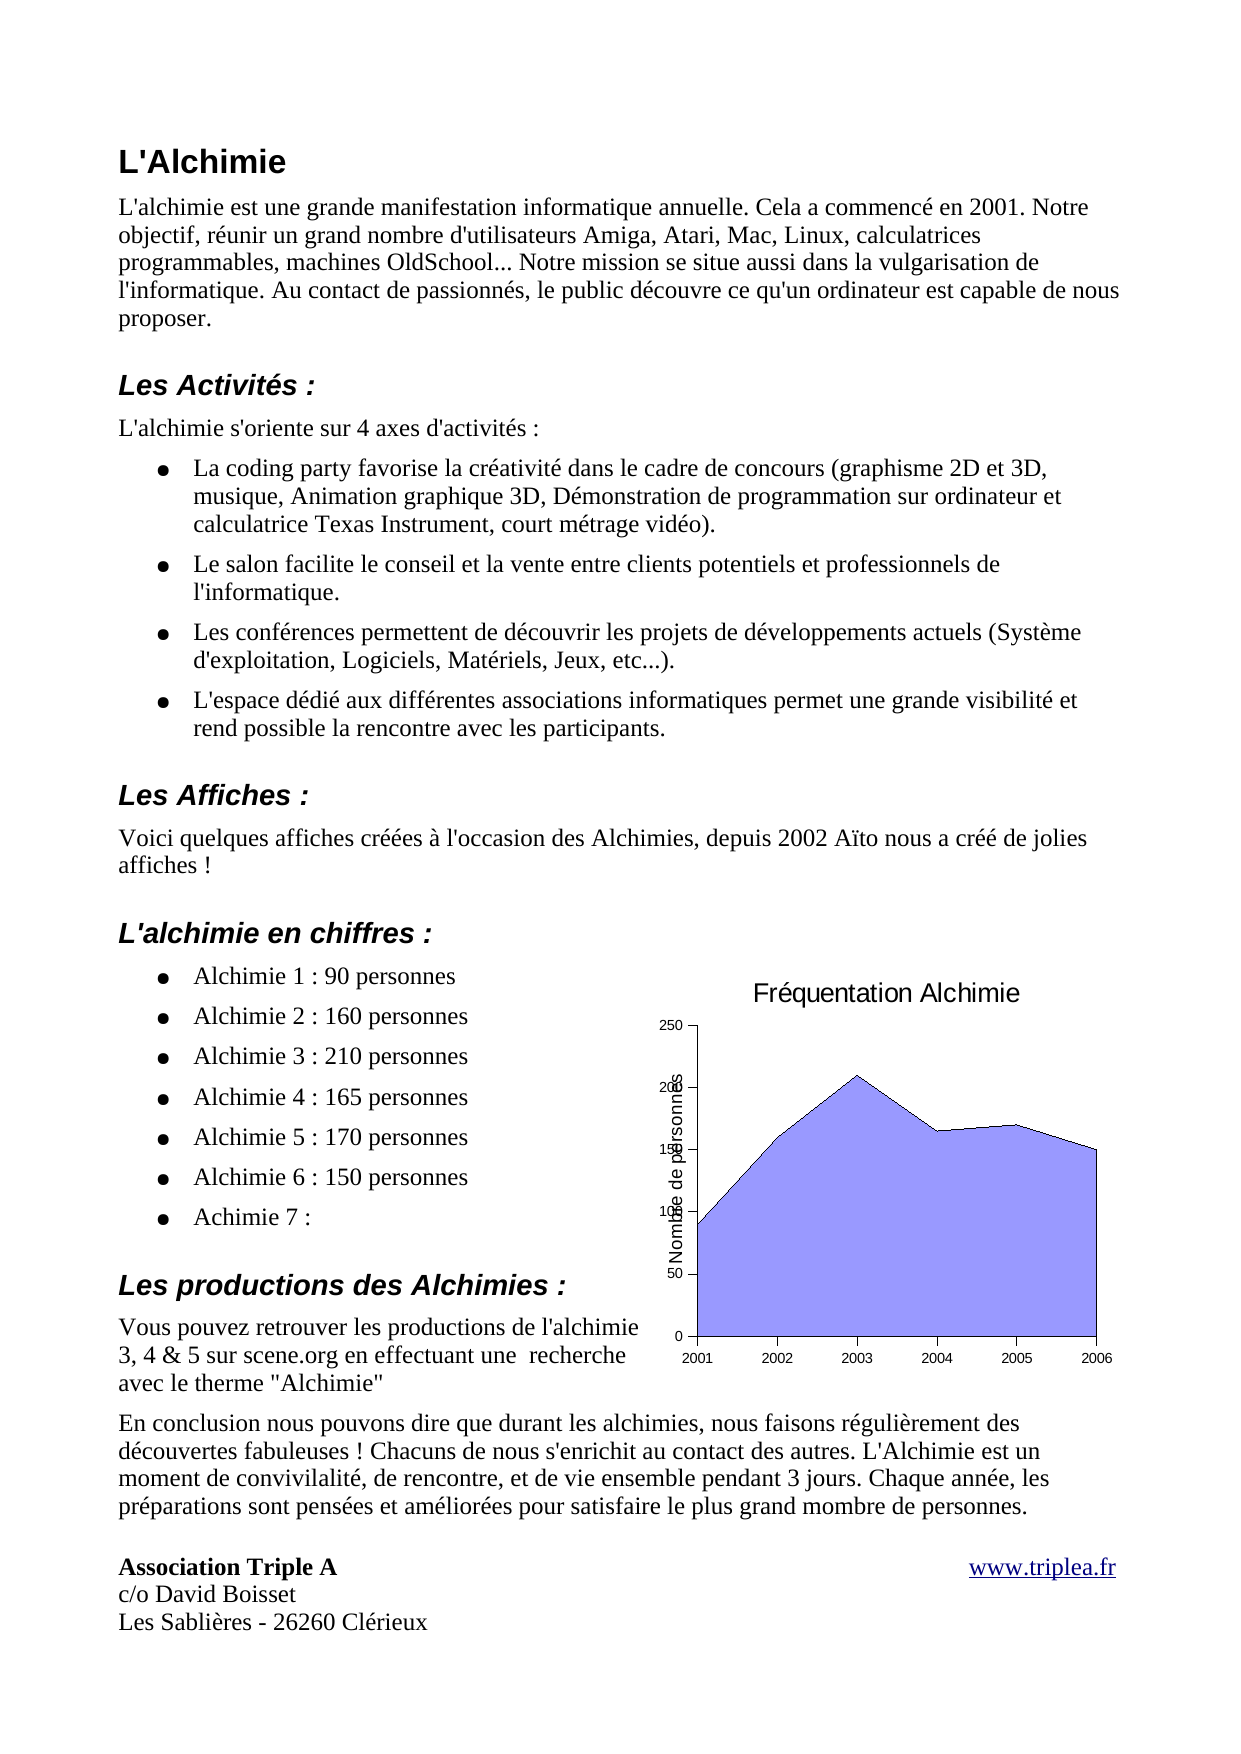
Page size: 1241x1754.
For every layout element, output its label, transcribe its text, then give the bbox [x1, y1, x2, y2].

text En conclusion nous pouvons dire que durant les alchimies, nous faisons régulièrement des découvertes fabuleuses ! Chacuns de nous s'enrichit au contact des autres. L'Alchimie est un moment de convivilalité, de rencontre, et de vie ensemble pendant 3 jours. Chaque année, les préparations sont pensées et améliorées pour satisfaire le plus grand mombre de personnes. [118, 1409, 1122, 1520]
subtitle L'Alchimie [118, 143, 1122, 181]
list Alchimie 3 : 210 personnes [156, 1042, 649, 1070]
list Alchimie 4 : 165 personnes [156, 1083, 649, 1110]
list Alchimie 6 : 150 personnes [156, 1163, 649, 1191]
subtitle Les productions des Alchimies : [118, 1268, 649, 1301]
text L'alchimie est une grande manifestation informatique annuelle. Cela a commencé en 2001. Notre objectif, réunir un grand nombre d'utilisateurs Amiga, Atari, Mac, Linux, calculatrices programmables, machines OldSchool... Notre mission se situe aussi dans la vulgarisation de l'informatique. Au contact de passionnés, le public découvre ce qu'un ordinateur est capable de nous proposer. [118, 193, 1122, 332]
subtitle L'alchimie en chiffres : [118, 917, 1122, 949]
subtitle Les Activités : [118, 369, 1122, 402]
list L'espace dédié aux différentes associations informatiques permet une grande visibilité et rend possible la rencontre avec les participants. [156, 686, 1122, 741]
text Voici quelques affiches créées à l'occasion des Alchimies, depuis 2002 Aïto nous a créé de jolies affiches ! [118, 824, 1122, 879]
list Alchimie 5 : 170 personnes [156, 1123, 649, 1151]
list Alchimie 2 : 160 personnes [156, 1002, 649, 1030]
list Les conférences permettent de découvrir les projets de développements actuels (Système d'exploitation, Logiciels, Matériels, Jeux, etc...). [156, 618, 1122, 673]
list Achimie 7 : [156, 1203, 649, 1231]
text Vous pouvez retrouver les productions de l'alchimie 3, 4 & 5 sur scene.org en effectuant une recherche avec le therme "Alchimie" [118, 1313, 1122, 1397]
text L'alchimie s'oriente sur 4 axes d'activités : [118, 414, 1122, 442]
list Alchimie 1 : 90 personnes [156, 962, 649, 990]
subtitle Les Affiches : [118, 779, 1122, 811]
list Le salon facilite le conseil et la vente entre clients potentiels et professionnels de l'informatique. [156, 550, 1122, 606]
list La coding party favorise la créativité dans le cadre de concours (graphisme 2D et 3D, musique, Animation graphique 3D, Démonstration de programmation sur ordinateur et calculatrice Texas Instrument, court métrage vidéo). [156, 454, 1122, 538]
